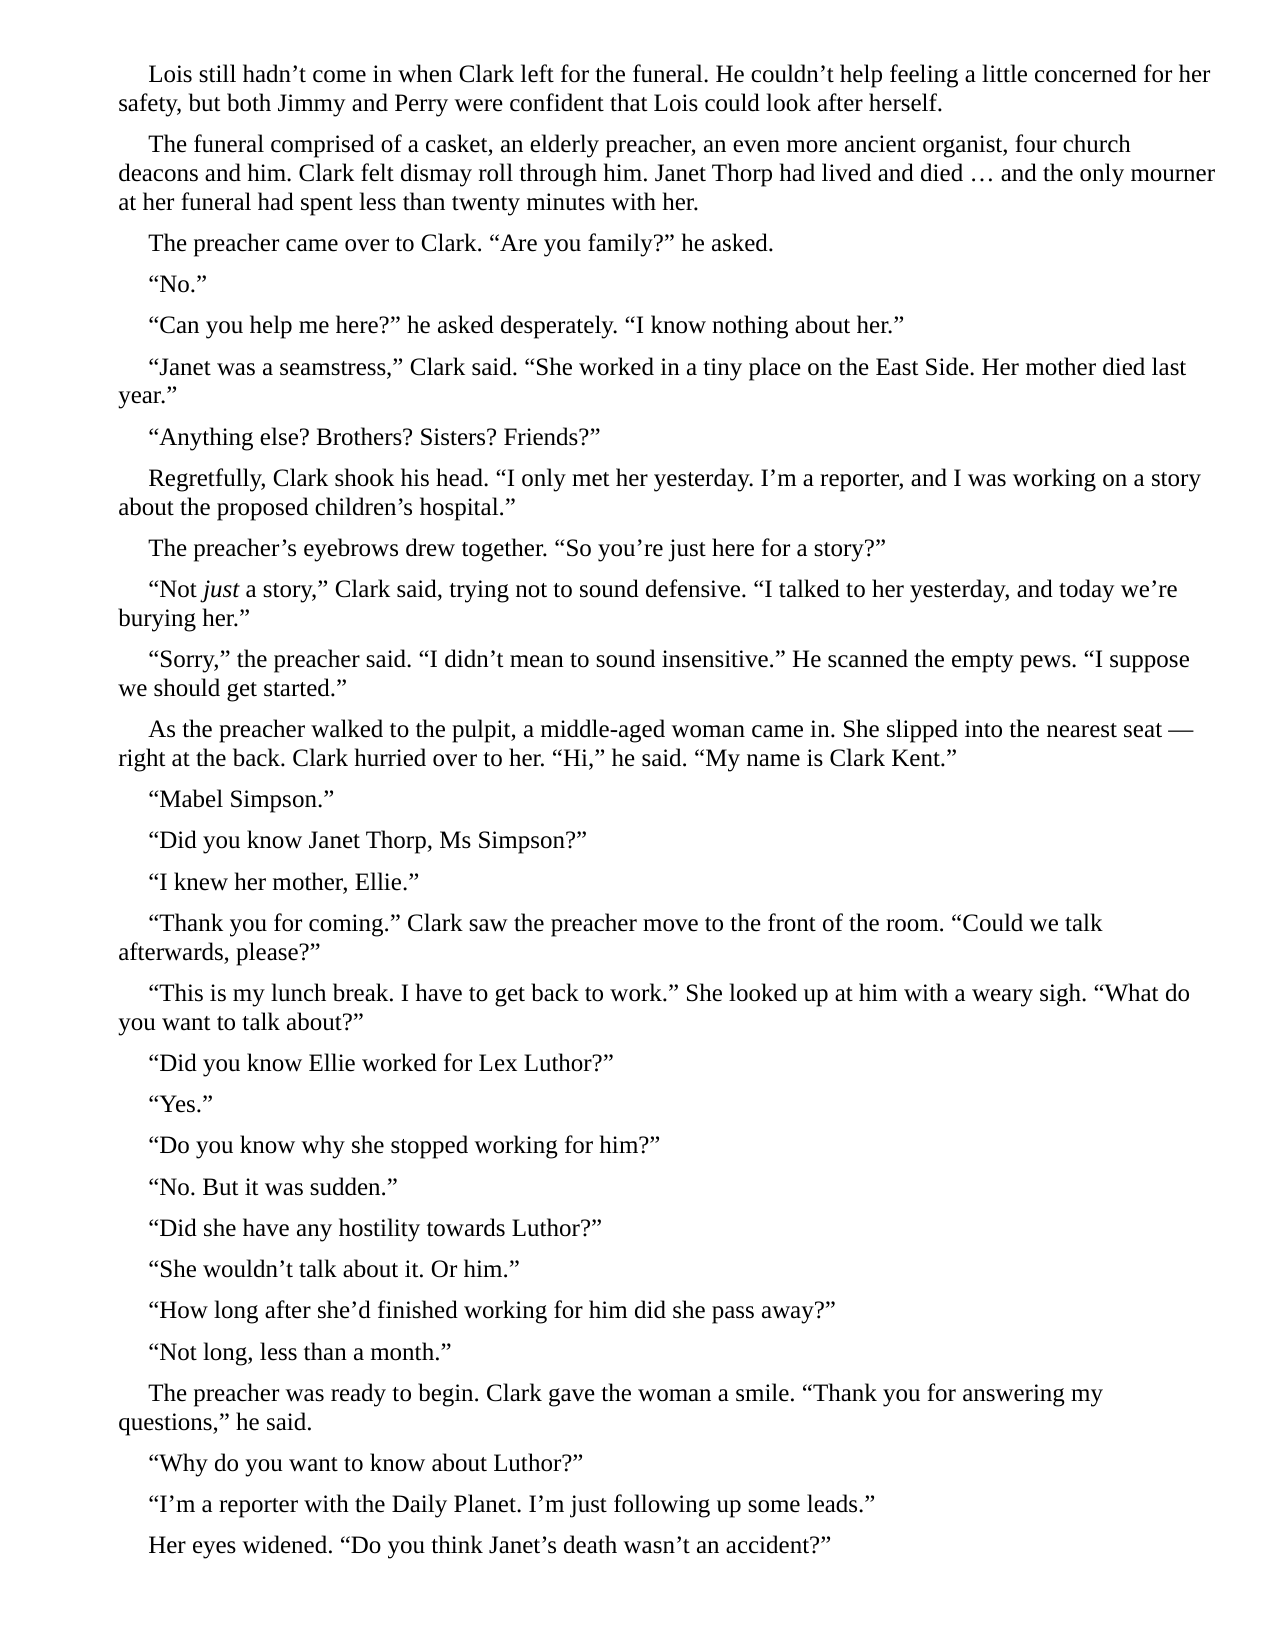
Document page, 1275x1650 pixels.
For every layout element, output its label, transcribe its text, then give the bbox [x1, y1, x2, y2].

text “I’m a reporter with the Daily Planet. I’m just following up some leads.” [118, 1489, 1216, 1518]
text The preacher’s eyebrows drew together. “So you’re just here for a story?” [118, 533, 1216, 562]
text “Thank you for coming.” Clark saw the preacher move to the front of the room. “Could we talk afterwards, please?” [118, 908, 1216, 965]
text Regretfully, Clark shook his head. “I only met her yesterday. I’m a reporter, and I was working on a story about the proposed children’s hospital.” [118, 463, 1216, 520]
text “No.” [118, 269, 1216, 298]
text “Not just a story,” Clark said, trying not to sound defensive. “I talked to her yesterday, and today we’re burying her.” [118, 574, 1216, 632]
text “Did you know Janet Thorp, Ms Simpson?” [118, 825, 1216, 854]
text “Not long, less than a month.” [118, 1337, 1216, 1365]
text “Do you know why she stopped working for him?” [118, 1130, 1216, 1159]
text “Anything else? Brothers? Sisters? Friends?” [118, 422, 1216, 450]
text The preacher came over to Clark. “Are you family?” he asked. [118, 228, 1216, 257]
text “She wouldn’t talk about it. Or him.” [118, 1254, 1216, 1283]
text “Did you know Ellie worked for Lex Luthor?” [118, 1048, 1216, 1077]
text “I knew her mother, Ellie.” [118, 867, 1216, 895]
text “Yes.” [118, 1089, 1216, 1118]
text “Did she have any hostility towards Luthor?” [118, 1213, 1216, 1242]
text “Sorry,” the preacher said. “I didn’t mean to sound insensitive.” He scanned the empty pews. “I suppose we should get started.” [118, 644, 1216, 702]
text Lois still hadn’t come in when Clark left for the funeral. He couldn’t help feeling a little concerned for her safety, but both Jimmy and Perry were confident that Lois could look after herself. [118, 59, 1216, 117]
text “Janet was a seamstress,” Clark said. “She worked in a tiny place on the East Side. Her mother died last year.” [118, 352, 1216, 409]
text “No. But it was sudden.” [118, 1172, 1216, 1200]
text The funeral comprised of a casket, an elderly preacher, an even more ancient organist, four church deacons and him. Clark felt dismay roll through him. Janet Thorp had lived and died … and the only mourner at her funeral had spent less than twenty minutes with her. [118, 129, 1216, 215]
text “Can you help me here?” he asked desperately. “I know nothing about her.” [118, 310, 1216, 339]
text Her eyes widened. “Do you think Janet’s death wasn’t an accident?” [118, 1530, 1216, 1559]
text “Mabel Simpson.” [118, 784, 1216, 813]
text The preacher was ready to begin. Clark gave the woman a smile. “Thank you for answering my questions,” he said. [118, 1378, 1216, 1435]
text “Why do you want to know about Luthor?” [118, 1448, 1216, 1477]
text “This is my lunch break. I have to get back to work.” She looked up at him with a weary sigh. “What do you want to talk about?” [118, 978, 1216, 1035]
text “How long after she’d finished working for him did she pass away?” [118, 1295, 1216, 1324]
text As the preacher walked to the pulpit, a middle-aged woman came in. She slipped into the nearest seat — right at the back. Clark hurried over to her. “Hi,” he said. “My name is Clark Kent.” [118, 714, 1216, 772]
